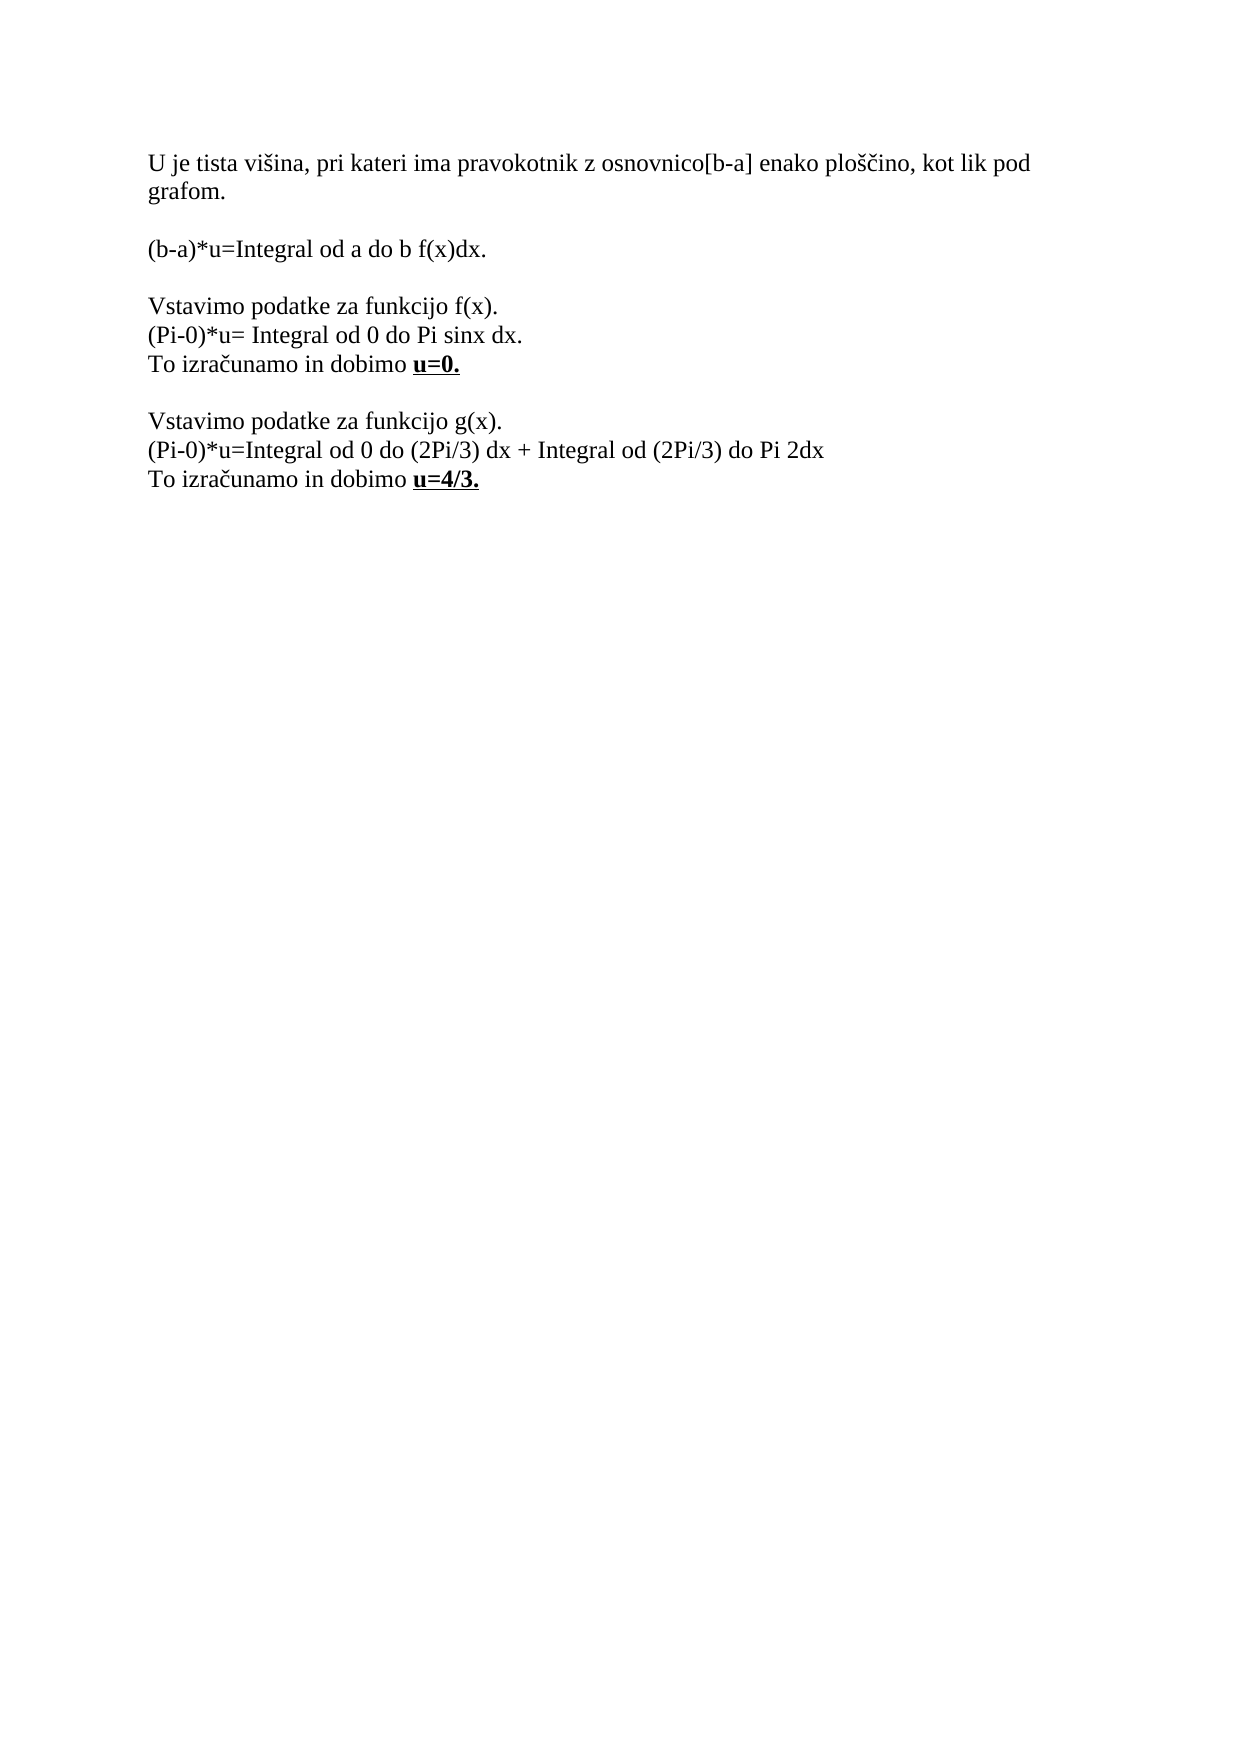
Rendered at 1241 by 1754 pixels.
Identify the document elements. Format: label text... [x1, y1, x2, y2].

text To izračunamo in dobimo u=0. [148, 349, 1092, 378]
text (Pi-0)*u=Integral od 0 do (2Pi/3) dx + Integral od (2Pi/3) do Pi 2dx [148, 435, 1092, 464]
text (Pi-0)*u= Integral od 0 do Pi sinx dx. [148, 320, 1092, 349]
text Vstavimo podatke za funkcijo f(x). [148, 291, 1092, 320]
text Vstavimo podatke za funkcijo g(x). [148, 406, 1092, 435]
text (b-a)*u=Integral od a do b f(x)dx. [148, 234, 1092, 263]
text To izračunamo in dobimo u=4/3. [148, 464, 1092, 493]
text U je tista višina, pri kateri ima pravokotnik z osnovnico[b-a] enako ploščino, kot lik pod grafom. [148, 148, 1092, 205]
